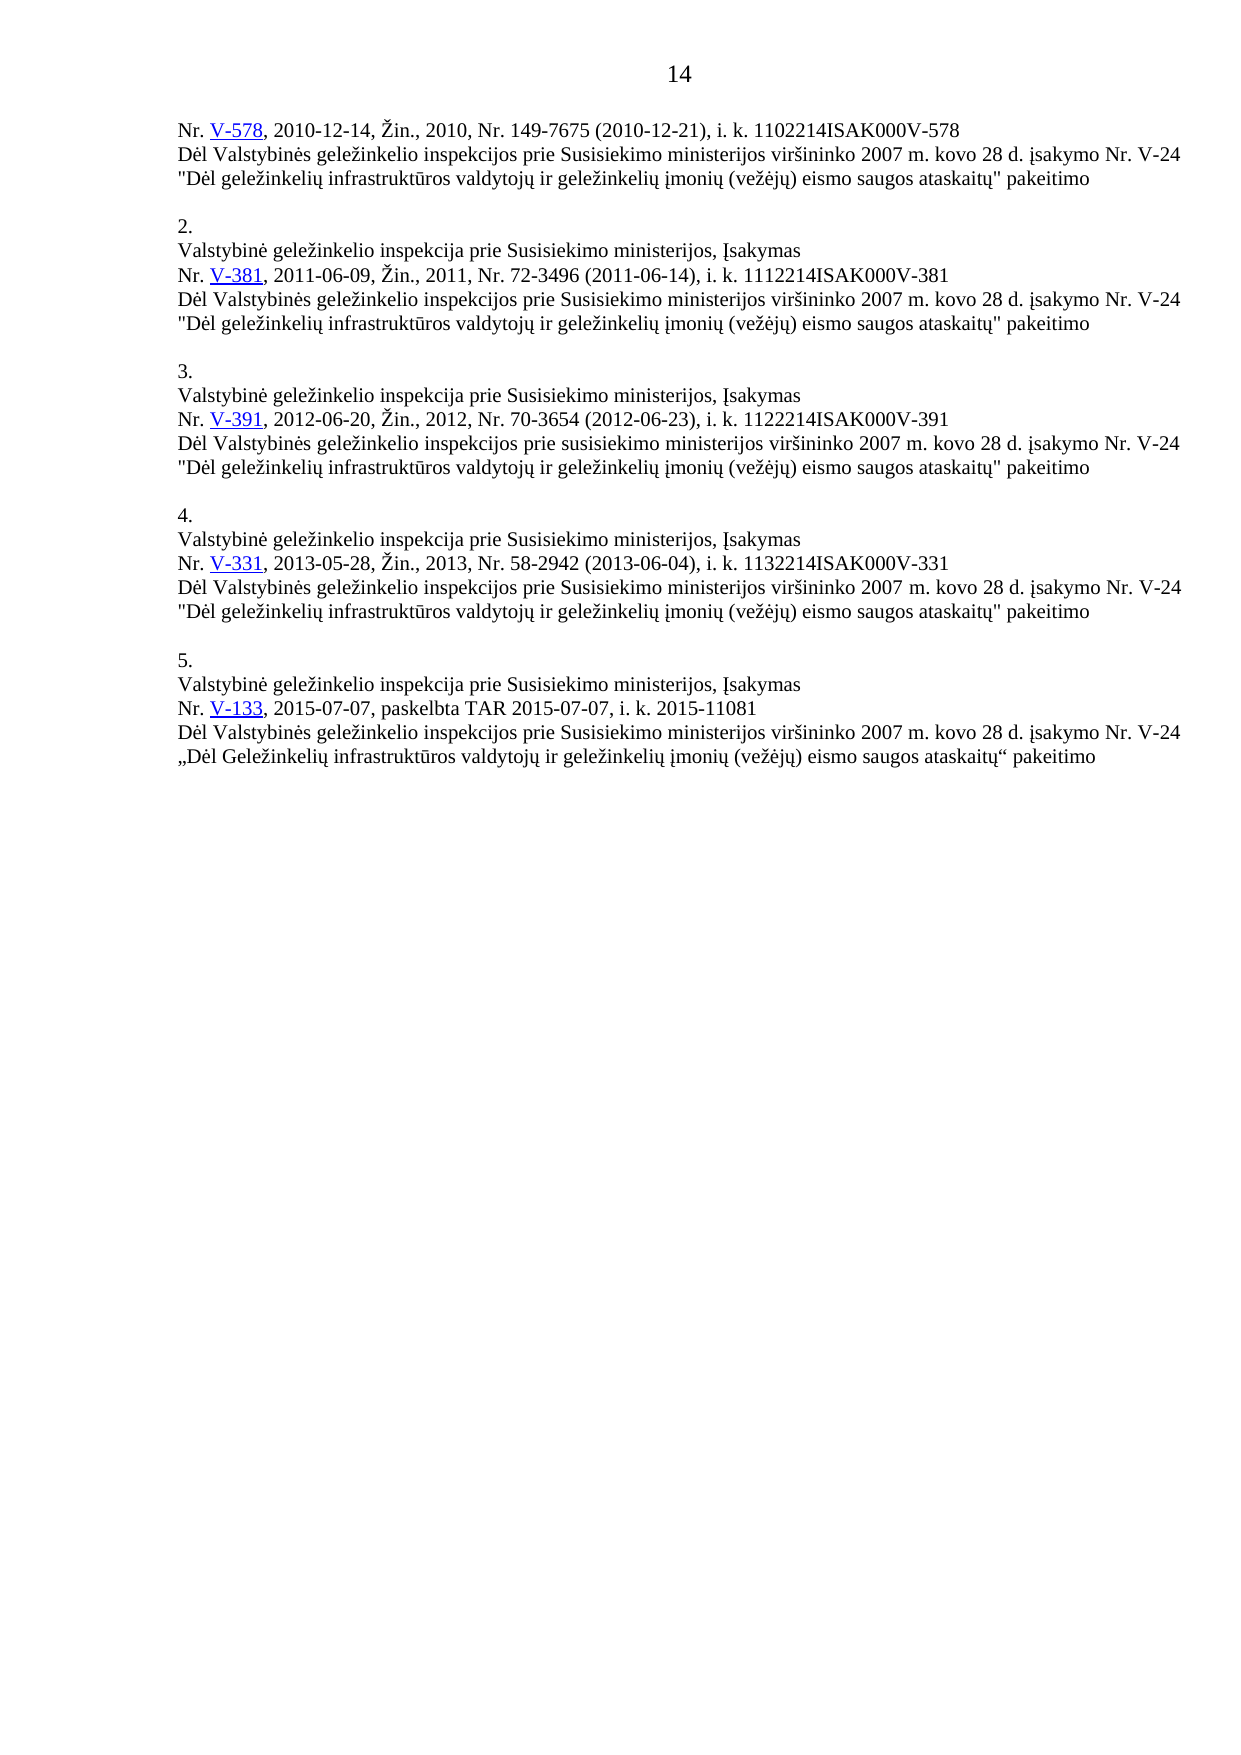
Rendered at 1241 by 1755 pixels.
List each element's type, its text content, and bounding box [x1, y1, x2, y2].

text Dėl Valstybinės geležinkelio inspekcijos prie Susisiekimo ministerijos viršininko 2007 m. kovo 28 d. įsakymo Nr. V-24 "Dėl geležinkelių infrastruktūros valdytojų ir geležinkelių įmonių (vežėjų) eismo saugos ataskaitų" pakeitimo [177, 142, 1181, 190]
text Nr. V-578, 2010-12-14, Žin., 2010, Nr. 149-7675 (2010-12-21), i. k. 1102214ISAK000V-578 [177, 118, 1181, 142]
text Valstybinė geležinkelio inspekcija prie Susisiekimo ministerijos, Įsakymas [177, 383, 1181, 407]
text Dėl Valstybinės geležinkelio inspekcijos prie Susisiekimo ministerijos viršininko 2007 m. kovo 28 d. įsakymo Nr. V-24 „Dėl Geležinkelių infrastruktūros valdytojų ir geležinkelių įmonių (vežėjų) eismo saugos ataskaitų“ pakeitimo [177, 720, 1181, 768]
text Dėl Valstybinės geležinkelio inspekcijos prie Susisiekimo ministerijos viršininko 2007 m. kovo 28 d. įsakymo Nr. V-24 "Dėl geležinkelių infrastruktūros valdytojų ir geležinkelių įmonių (vežėjų) eismo saugos ataskaitų" pakeitimo [177, 575, 1181, 623]
text Nr. V-331, 2013-05-28, Žin., 2013, Nr. 58-2942 (2013-06-04), i. k. 1132214ISAK000V-331 [177, 551, 1181, 575]
text 5. [177, 647, 1181, 672]
text Valstybinė geležinkelio inspekcija prie Susisiekimo ministerijos, Įsakymas [177, 672, 1181, 696]
text 3. [177, 359, 1181, 383]
text Nr. V-133, 2015-07-07, paskelbta TAR 2015-07-07, i. k. 2015-11081 [177, 696, 1181, 720]
text Valstybinė geležinkelio inspekcija prie Susisiekimo ministerijos, Įsakymas [177, 527, 1181, 551]
text Nr. V-381, 2011-06-09, Žin., 2011, Nr. 72-3496 (2011-06-14), i. k. 1112214ISAK000V-381 [177, 262, 1181, 287]
text Dėl Valstybinės geležinkelio inspekcijos prie susisiekimo ministerijos viršininko 2007 m. kovo 28 d. įsakymo Nr. V-24 "Dėl geležinkelių infrastruktūros valdytojų ir geležinkelių įmonių (vežėjų) eismo saugos ataskaitų" pakeitimo [177, 431, 1181, 479]
text 4. [177, 503, 1181, 527]
text Nr. V-391, 2012-06-20, Žin., 2012, Nr. 70-3654 (2012-06-23), i. k. 1122214ISAK000V-391 [177, 407, 1181, 431]
text Dėl Valstybinės geležinkelio inspekcijos prie Susisiekimo ministerijos viršininko 2007 m. kovo 28 d. įsakymo Nr. V-24 "Dėl geležinkelių infrastruktūros valdytojų ir geležinkelių įmonių (vežėjų) eismo saugos ataskaitų" pakeitimo [177, 287, 1181, 335]
text 2. [177, 214, 1181, 238]
text Valstybinė geležinkelio inspekcija prie Susisiekimo ministerijos, Įsakymas [177, 238, 1181, 262]
